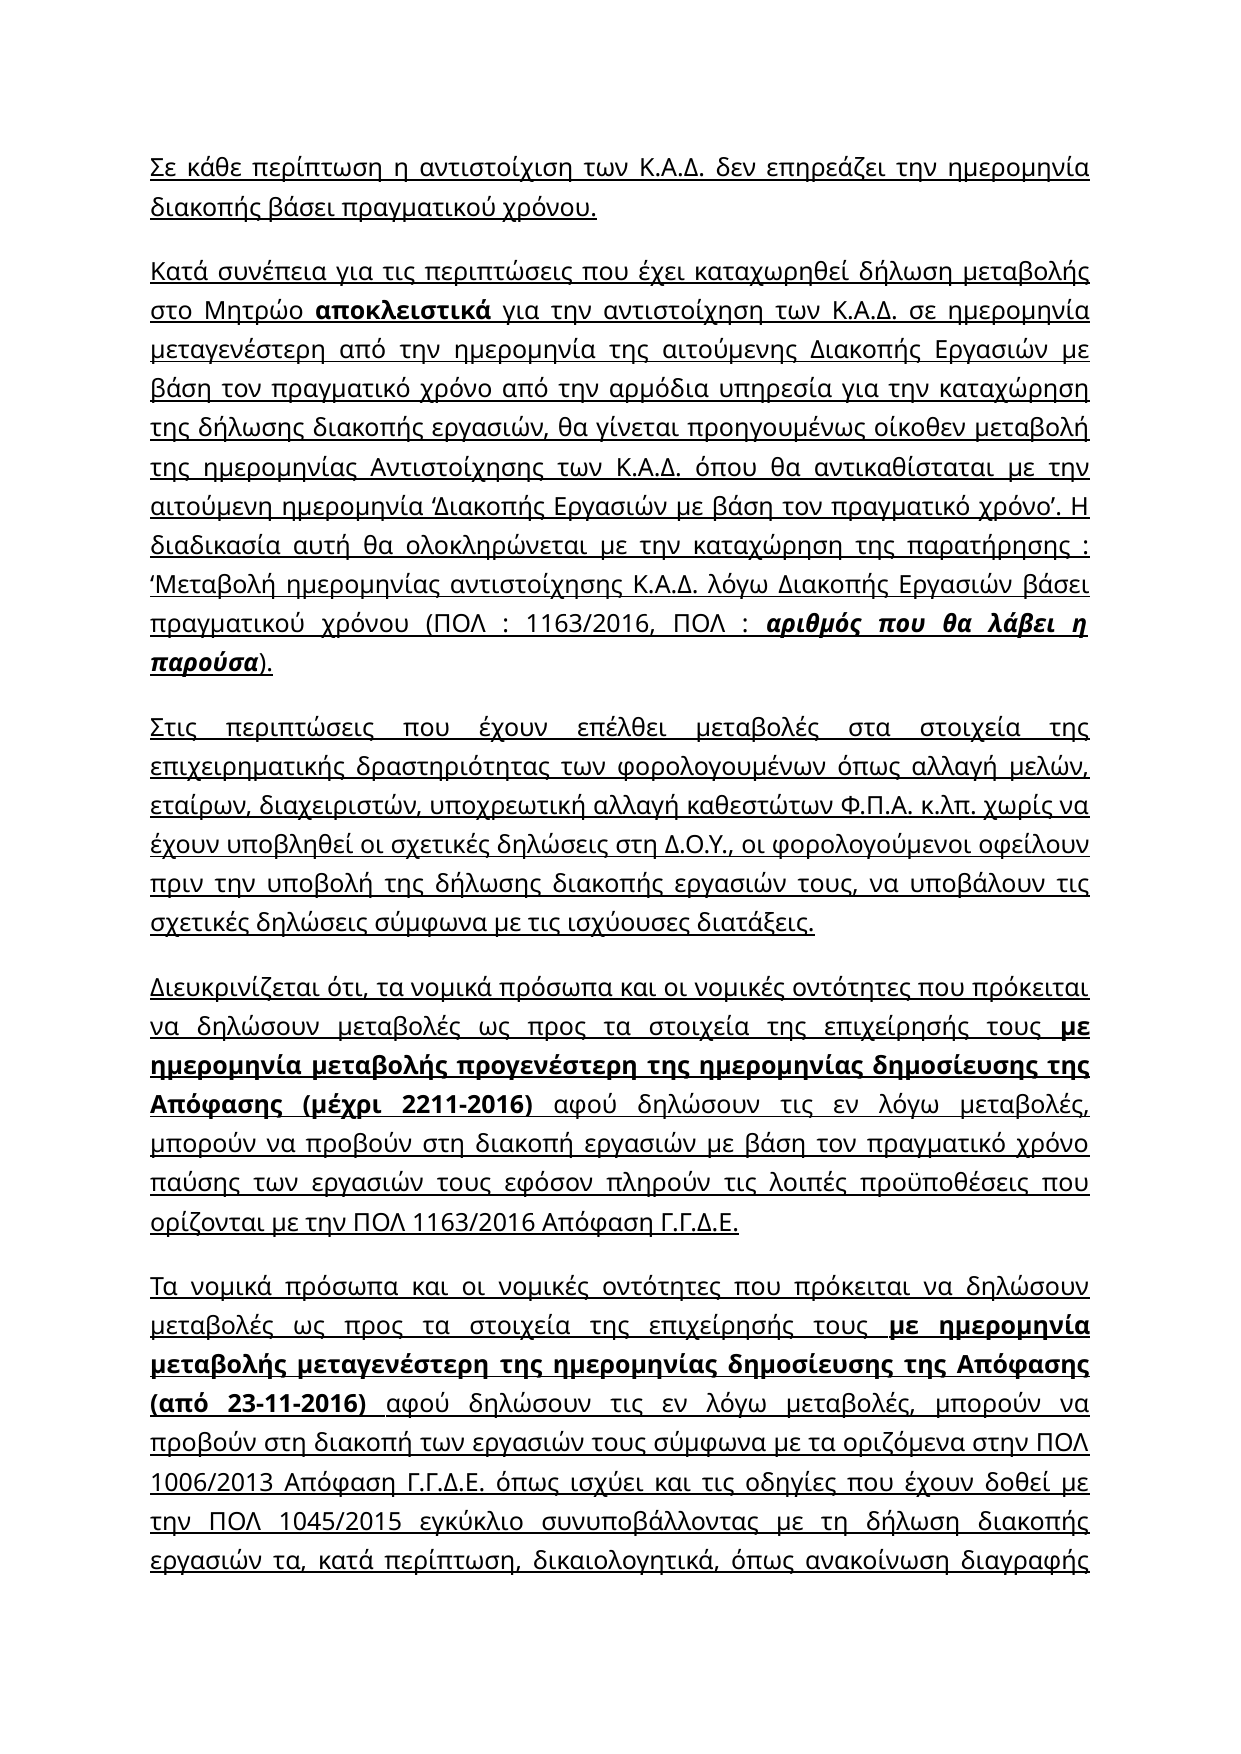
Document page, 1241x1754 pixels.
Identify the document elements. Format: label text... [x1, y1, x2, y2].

text Διευκρινίζεται ότι, τα νομικά πρόσωπα και οι νομικές οντότητες που πρόκειται [150, 969, 1090, 998]
text διαδικασία αυτή θα ολοκληρώνεται με την καταχώρηση της παρατήρησης : [150, 519, 1090, 556]
text ‘Μεταβολή ημερομηνίας αντιστοίχησης Κ.Α.Δ. λόγω Διακοπής Εργασιών βάσει [150, 558, 1090, 596]
text εταίρων, διαχειριστών, υποχρεωτική αλλαγή καθεστώτων Φ.Π.Α. κ.λπ. χωρίς να [150, 779, 1090, 816]
text την ΠΟΛ 1045/2015 εγκύκλιο συνυποβάλλοντας με τη δήλωση διακοπής [150, 1495, 1090, 1532]
text Στις περιπτώσεις που έχουν επέλθει μεταβολές στα στοιχεία της [150, 709, 1090, 738]
text να δηλώσουν μεταβολές ως προς τα στοιχεία της επιχείρησής τους με [150, 1000, 1090, 1037]
text βάση τον πραγματικό χρόνο από την αρμόδια υπηρεσία για την καταχώρηση [150, 362, 1090, 400]
text μεταγενέστερη από την ημερομηνία της αιτούμενης Διακοπής Εργασιών με [150, 323, 1090, 361]
text ημερομηνία μεταβολής προγενέστερη της ημερομηνίας δημοσίευσης της [150, 1039, 1090, 1076]
text (από 23-11-2016) αφού δηλώσουν τις εν λόγω μεταβολές, μπορούν να [150, 1377, 1090, 1415]
text Κατά συνέπεια για τις περιπτώσεις που έχει καταχωρηθεί δήλωση μεταβολής [150, 253, 1090, 282]
text ορίζονται με την ΠΟΛ 1163/2016 Απόφαση Γ.Γ.Δ.Ε. [150, 1196, 1090, 1238]
text παύσης των εργασιών τους εφόσον πληρούν τις λοιπές προϋποθέσεις που [150, 1157, 1090, 1194]
text Τα νομικά πρόσωπα και οι νομικές οντότητες που πρόκειται να δηλώσουν [150, 1268, 1090, 1297]
text αιτούμενη ημερομηνία ‘Διακοπής Εργασιών με βάση τον πραγματικό χρόνο’. Η [150, 480, 1090, 517]
text σχετικές δηλώσεις σύμφωνα με τις ισχύουσες διατάξεις. [150, 897, 1090, 939]
text διακοπής βάσει πραγματικού χρόνου. [150, 181, 1090, 223]
text μπορούν να προβούν στη διακοπή εργασιών με βάση τον πραγματικό χρόνο [150, 1117, 1090, 1155]
text επιχειρηματικής δραστηριότητας των φορολογουμένων όπως αλλαγή μελών, [150, 740, 1090, 777]
text μεταβολής μεταγενέστερη της ημερομηνίας δημοσίευσης της Απόφασης [150, 1337, 1090, 1376]
text της δήλωσης διακοπής εργασιών, θα γίνεται προηγουμένως οίκοθεν μεταβολή [150, 402, 1090, 439]
text έχουν υποβληθεί οι σχετικές δηλώσεις στη Δ.Ο.Υ., οι φορολογούμενοι οφείλουν [150, 818, 1090, 856]
text Σε κάθε περίπτωση η αντιστοίχιση των Κ.Α.Δ. δεν επηρεάζει την ημερομηνία [150, 150, 1090, 179]
text της ημερομηνίας Αντιστοίχησης των Κ.Α.Δ. όπου θα αντικαθίσταται με την [150, 441, 1090, 478]
text προβούν στη διακοπή των εργασιών τους σύμφωνα με τα οριζόμενα στην ΠΟΛ [150, 1416, 1090, 1454]
text στο Μητρώο αποκλειστικά για την αντιστοίχηση των Κ.Α.Δ. σε ημερομηνία [150, 284, 1090, 321]
text Απόφασης (μέχρι 2211-2016) αφού δηλώσουν τις εν λόγω μεταβολές, [150, 1078, 1090, 1116]
text 1006/2013 Απόφαση Γ.Γ.Δ.Ε. όπως ισχύει και τις οδηγίες που έχουν δοθεί με [150, 1456, 1090, 1493]
text πραγματικού χρόνου (ΠΟΛ : 1163/2016, ΠΟΛ : αριθμός που θα λάβει η παρούσα). [150, 597, 1090, 679]
text μεταβολές ως προς τα στοιχεία της επιχείρησής τους με ημερομηνία [150, 1299, 1090, 1336]
text πριν την υποβολή της δήλωσης διακοπής εργασιών τους, να υποβάλουν τις [150, 857, 1090, 895]
text εργασιών τα, κατά περίπτωση, δικαιολογητικά, όπως ανακοίνωση διαγραφής [150, 1534, 1090, 1571]
